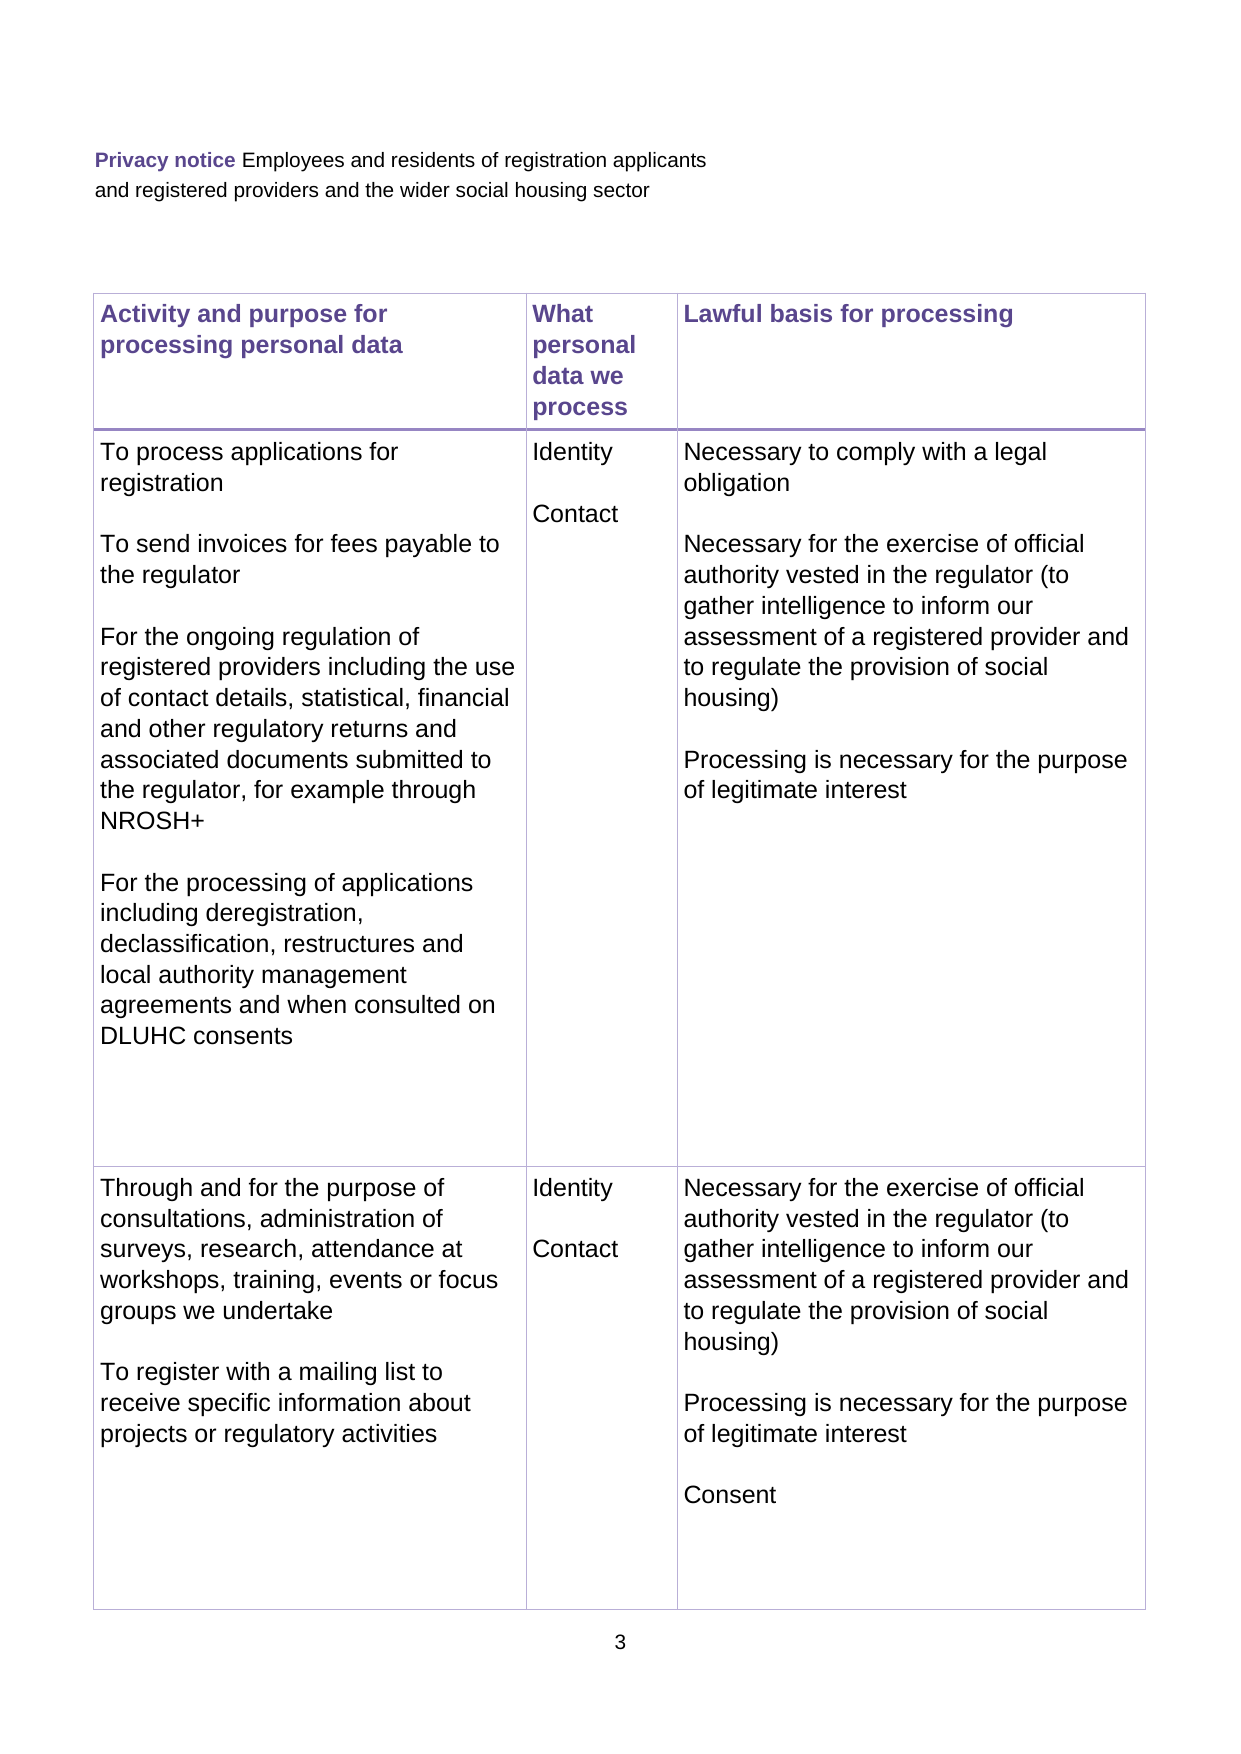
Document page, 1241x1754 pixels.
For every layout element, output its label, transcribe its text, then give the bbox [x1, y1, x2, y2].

table_cell To process applications for registration To send invoices for fees payable to the regulator For the ongoing regulation of registered providers including the use of contact details, statistical, financial and other regulatory returns and associated documents submitted to the regulator, for example through NROSH+ For the processing of applications including deregistration, declassification, restructures and local authority management agreements and when consulted on DLUHC consents [94, 431, 526, 1166]
table_header What personal data we process [527, 294, 677, 428]
table_cell Necessary for the exercise of official authority vested in the regulator (to gather intelligence to inform our assessment of a registered provider and to regulate the provision of social housing) Processing is necessary for the purpose of legitimate interest Consent [678, 1167, 1145, 1609]
table_header Activity and purpose for processing personal data [94, 294, 526, 428]
table_cell Identity Contact [527, 1167, 677, 1609]
table_cell Necessary to comply with a legal obligation Necessary for the exercise of official authority vested in the regulator (to gather intelligence to inform our assessment of a registered provider and to regulate the provision of social housing) Processing is necessary for the purpose of legitimate interest [678, 431, 1145, 1166]
table_cell Through and for the purpose of consultations, administration of surveys, research, attendance at workshops, training, events or focus groups we undertake To register with a mailing list to receive specific information about projects or regulatory activities [94, 1167, 526, 1609]
table_cell Identity Contact [527, 431, 677, 1166]
table_header Lawful basis for processing [678, 294, 1145, 428]
